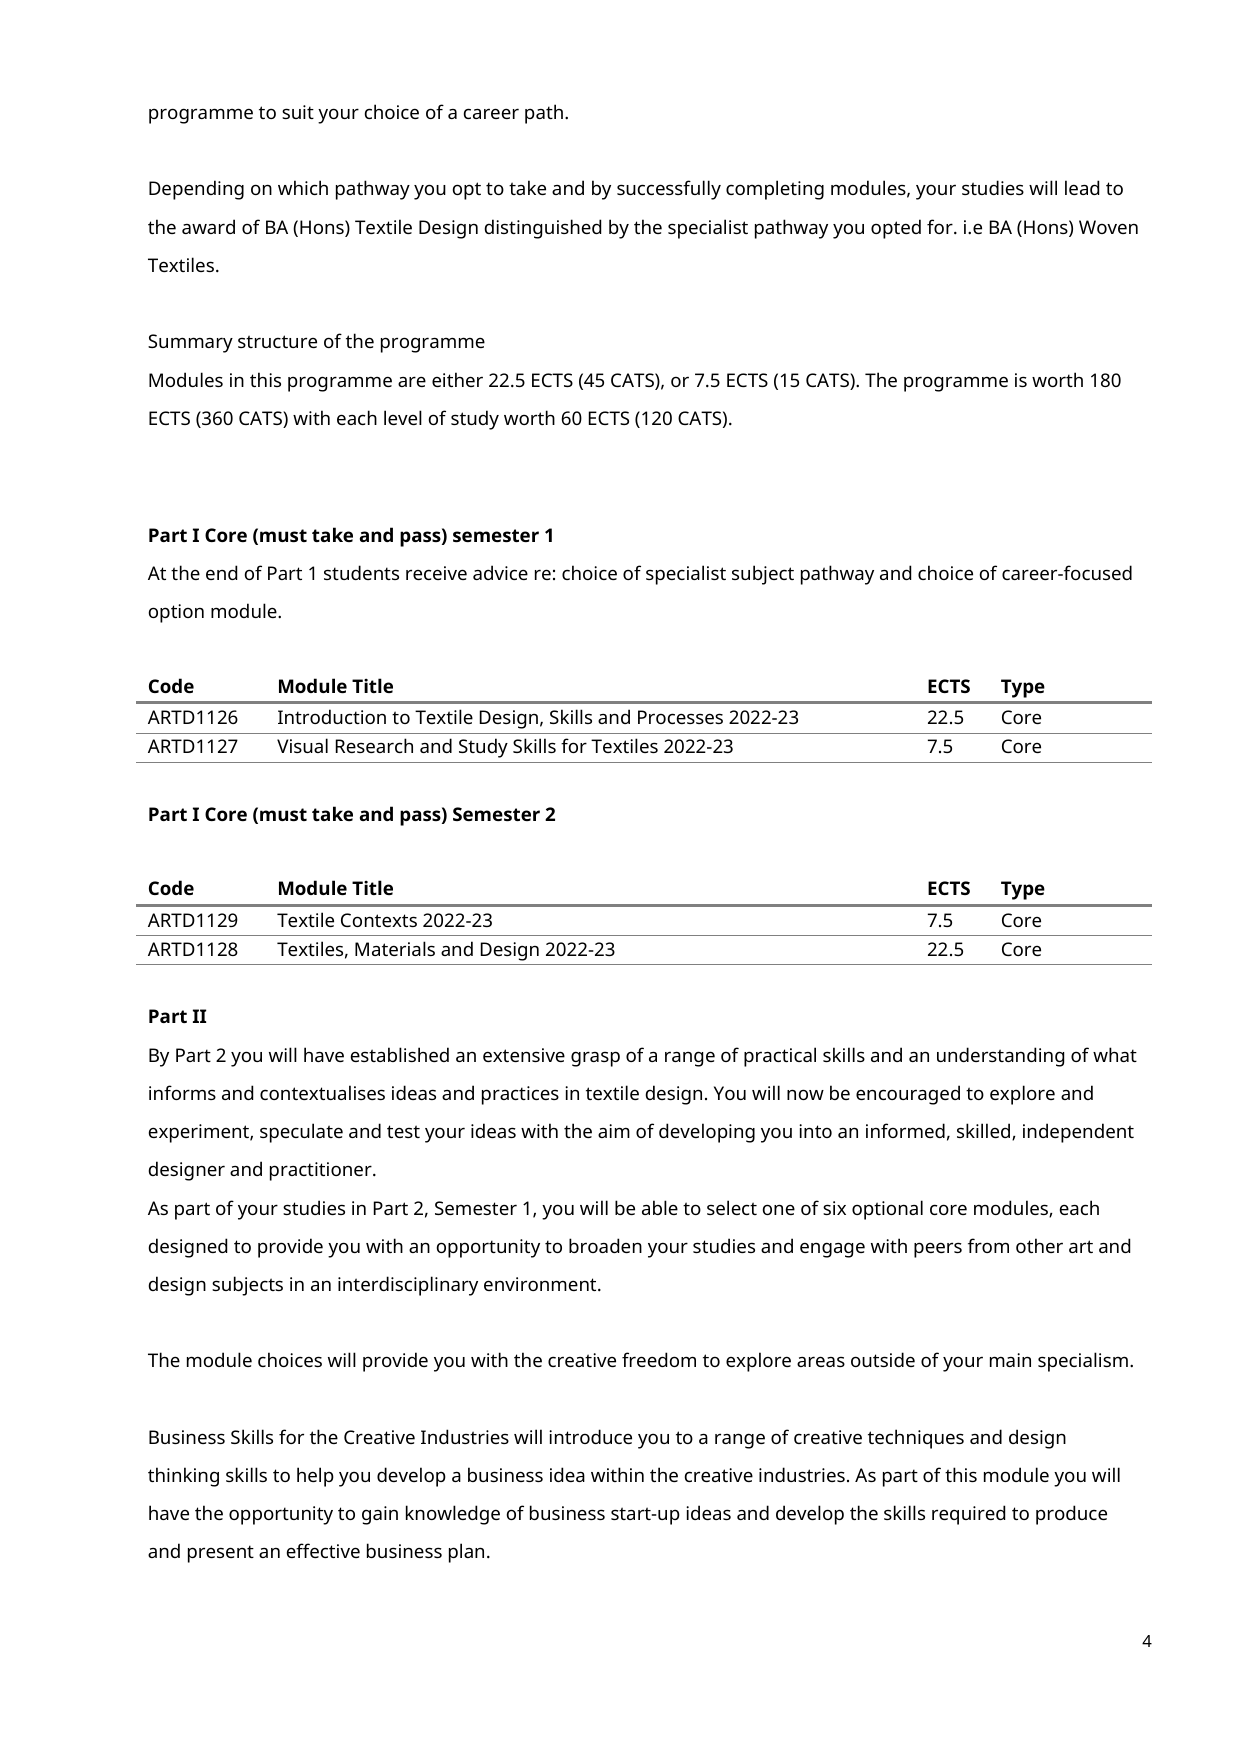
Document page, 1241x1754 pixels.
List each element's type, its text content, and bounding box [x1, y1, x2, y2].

table_cell Visual Research and Study Skills for Textiles 2022-23 [266, 734, 916, 762]
table_cell ECTS [916, 876, 989, 904]
table_cell Code [136, 673, 266, 701]
table_cell Part I Core (must take and pass) semester 1 At the end of Part 1 students receive advice re: choice of specialist subject pathway and choice of career-focused option module. [136, 484, 1152, 673]
table_cell 7.5 [916, 907, 989, 935]
table_cell 7.5 [916, 734, 989, 762]
table_cell Module Title [266, 673, 916, 701]
table_cell Core [989, 704, 1152, 732]
table_cell Core [989, 936, 1152, 964]
table_cell Type [989, 876, 1152, 904]
table_cell ARTD1126 [136, 704, 266, 732]
table_cell Part II By Part 2 you will have established an extensive grasp of a range of practical skills and an understanding of what informs and contextualises ideas and practices in textile design. You will now be encouraged to explore and experiment, speculate and test your ideas with the aim of developing you into an informed, skilled, independent designer and practitioner. As part of your studies in Part 2, Semester 1, you will be able to select one of six optional core modules, each designed to provide you with an opportunity to broaden your studies and engage with peers from other art and design subjects in an interdisciplinary environment. The module choices will provide you with the creative freedom to explore areas outside of your main specialism. Business Skills for the Creative Industries will introduce you to a range of creative techniques and design thinking skills to help you develop a business idea within the creative industries. As part of this module you will have the opportunity to gain knowledge of business start-up ideas and develop the skills required to produce and present an effective business plan. [136, 965, 1152, 1603]
table_cell Introduction to Textile Design, Skills and Processes 2022-23 [266, 704, 916, 732]
table_cell Part I Core (must take and pass) Semester 2 [136, 763, 1152, 876]
table_cell 22.5 [916, 936, 989, 964]
table_cell Textile Contexts 2022-23 [266, 907, 916, 935]
table_cell Type [989, 673, 1152, 701]
table_cell ECTS [916, 673, 989, 701]
table_cell Module Title [266, 876, 916, 904]
table_cell ARTD1127 [136, 734, 266, 762]
table_cell Textiles, Materials and Design 2022-23 [266, 936, 916, 964]
table_cell ARTD1129 [136, 907, 266, 935]
table_cell Core [989, 734, 1152, 762]
table_cell Code [136, 876, 266, 904]
table_cell ARTD1128 [136, 936, 266, 964]
table_cell 22.5 [916, 704, 989, 732]
table_cell programme to suit your choice of a career path. Depending on which pathway you opt to take and by successfully completing modules, your studies will lead to the award of BA (Hons) Textile Design distinguished by the specialist pathway you opted for. i.e BA (Hons) Woven Textiles. Summary structure of the programme Modules in this programme are either 22.5 ECTS (45 CATS), or 7.5 ECTS (15 CATS). The programme is worth 180 ECTS (360 CATS) with each level of study worth 60 ECTS (120 CATS). [136, 99, 1152, 484]
table_cell Core [989, 907, 1152, 935]
